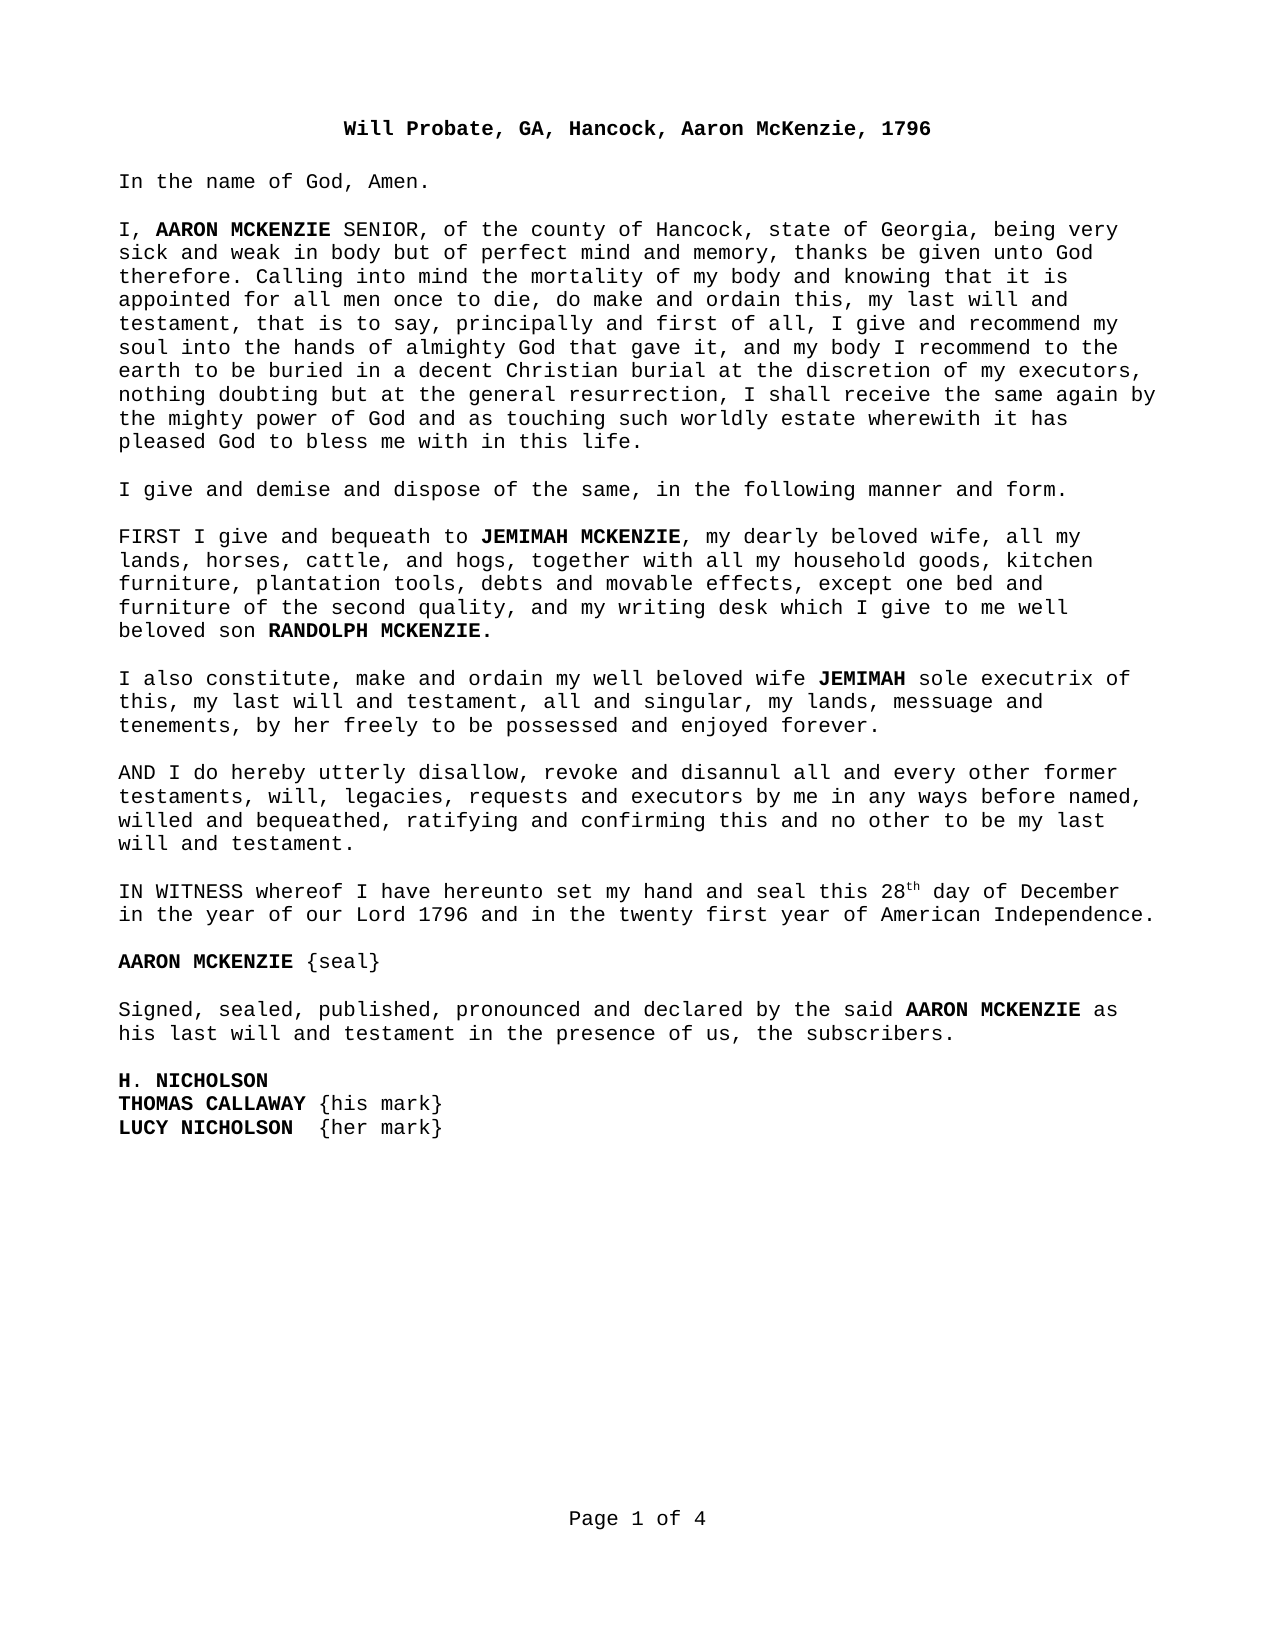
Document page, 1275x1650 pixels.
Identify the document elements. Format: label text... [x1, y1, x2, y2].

text Signed, sealed, published, pronounced and declared by the said AARON MCKENZIE as his last will and testament in the presence of us, the subscribers. [118, 999, 1157, 1046]
text AND I do hereby utterly disallow, revoke and disannul all and every other former testaments, will, legacies, requests and executors by me in any ways before named, willed and bequeathed, ratifying and confirming this and no other to be my last will and testament. [118, 762, 1157, 857]
text I give and demise and dispose of the same, in the following manner and form. [118, 479, 1157, 502]
text In the name of God, Amen. [118, 171, 1157, 195]
text I also constitute, make and ordain my well beloved wife JEMIMAH sole executrix of this, my last will and testament, all and singular, my lands, messuage and tenements, by her freely to be possessed and enjoyed forever. [118, 668, 1157, 739]
text AARON MCKENZIE {seal} [118, 952, 1157, 975]
text IN WITNESS whereof I have hereunto set my hand and seal this 28th day of December in the year of our Lord 1796 and in the twenty first year of American Independence. [118, 881, 1157, 928]
text THOMAS CALLAWAY {his mark} [118, 1093, 1157, 1117]
text FIRST I give and bequeath to JEMIMAH MCKENZIE, my dearly beloved wife, all my lands, horses, cattle, and hogs, together with all my household goods, kitchen furniture, plantation tools, debts and movable effects, except one bed and furniture of the second quality, and my writing desk which I give to me well beloved son RANDOLPH MCKENZIE. [118, 526, 1157, 644]
text LUCY NICHOLSON {her mark} [118, 1117, 1157, 1141]
text H. NICHOLSON [118, 1070, 1157, 1093]
text I, AARON MCKENZIE SENIOR, of the county of Hancock, state of Georgia, being very sick and weak in body but of perfect mind and memory, thanks be given unto God therefore. Calling into mind the mortality of my body and knowing that it is appointed for all men once to die, do make and ordain this, my last will and testament, that is to say, principally and first of all, I give and recommend my soul into the hands of almighty God that gave it, and my body I recommend to the earth to be buried in a decent Christian burial at the discretion of my executors, nothing doubting but at the general resurrection, I shall receive the same again by the mighty power of God and as touching such worldly estate wherewith it has pleased God to bless me with in this life. [118, 218, 1157, 455]
